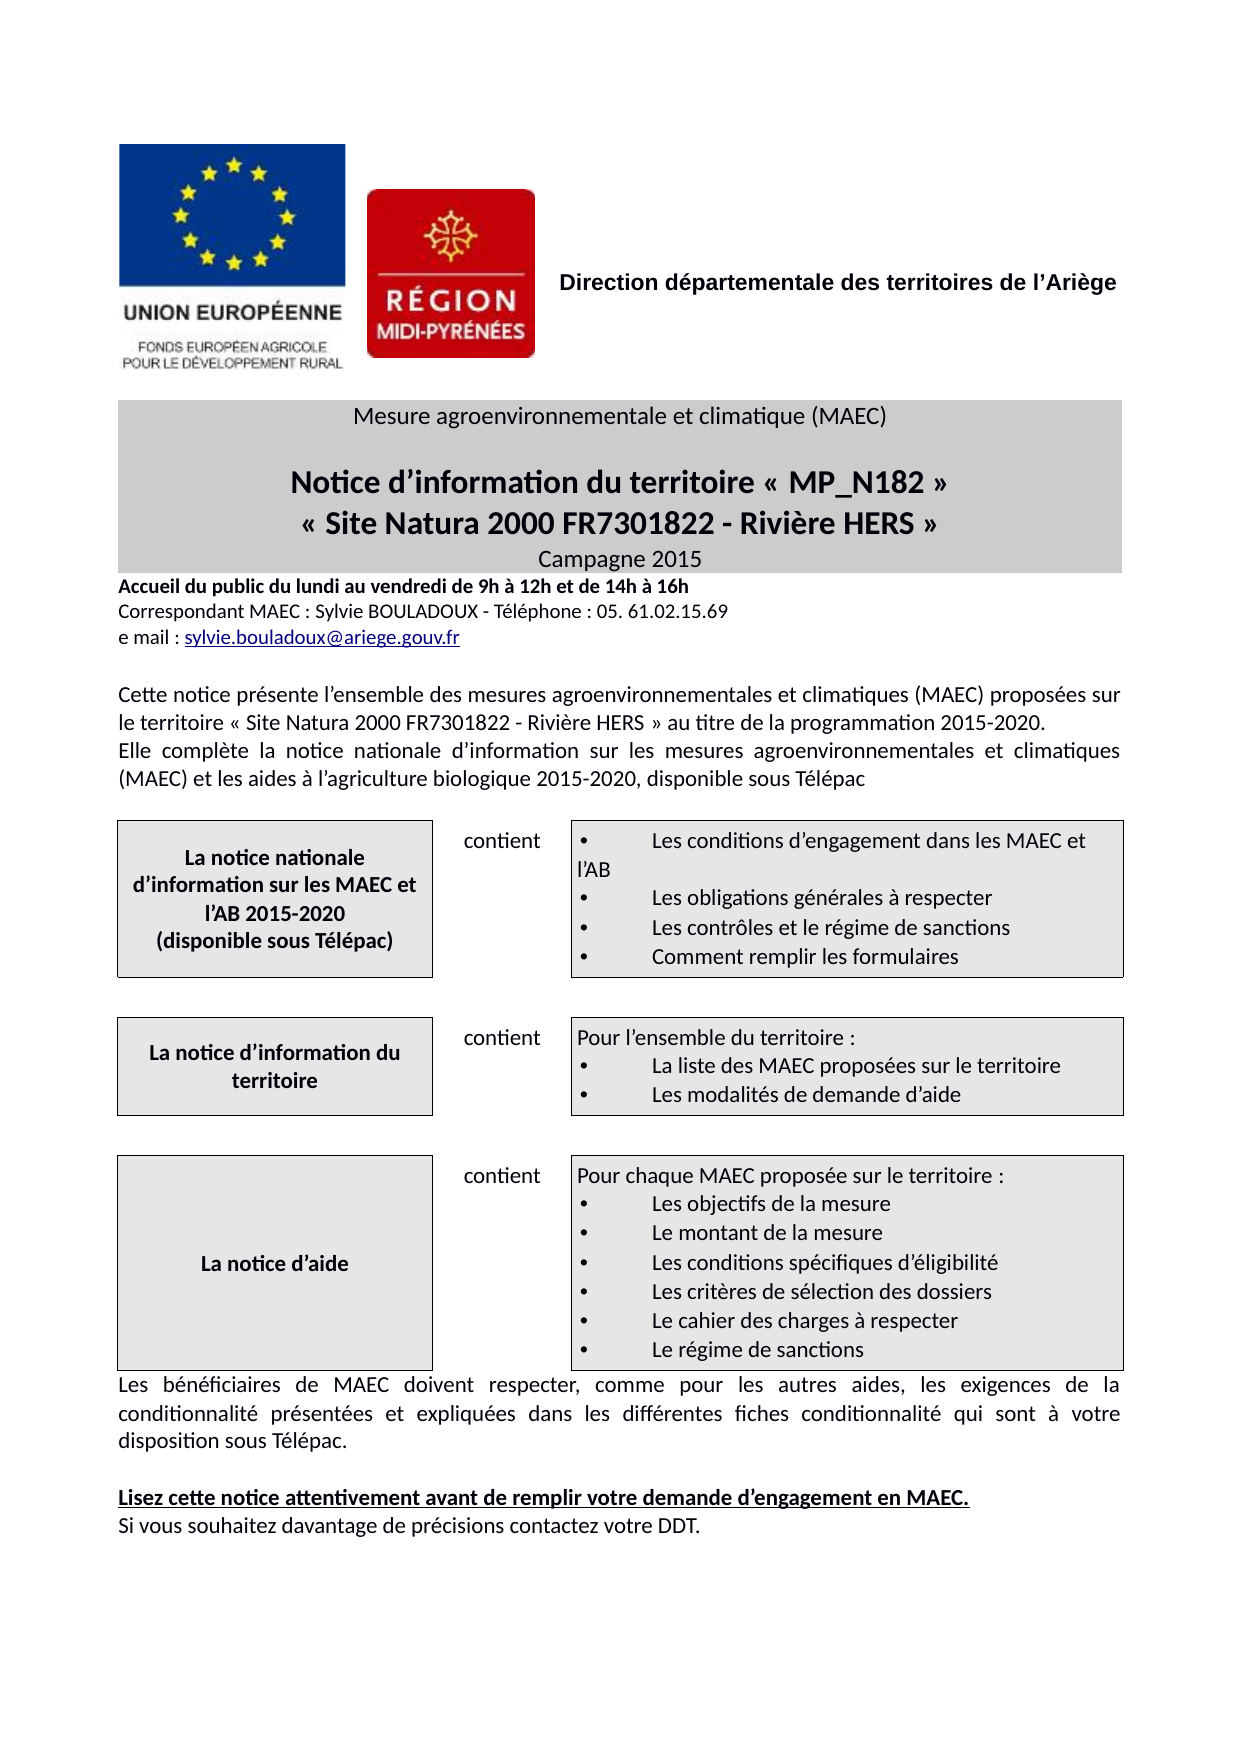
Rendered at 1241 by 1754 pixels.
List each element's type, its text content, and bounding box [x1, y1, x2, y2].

table_cell contient [433, 1155, 571, 1370]
table_cell contient [433, 1017, 571, 1115]
text Si vous souhaitez davantage de précisions contactez votre DDT. [118, 1511, 1122, 1539]
table_cell [433, 1115, 571, 1155]
picture [367, 189, 535, 358]
text Cette notice présente l’ensemble des mesures agroenvironnementales et climatiques (MAEC) proposées sur le territoire « Site Natura 2000 FR7301822 - Rivière HERS » au titre de la programmation 2015-2020. [118, 680, 1122, 736]
text Correspondant MAEC : Sylvie BOULADOUX - T tt T Téléphone : 05. 61.02.15.69 [118, 599, 1122, 624]
table_header La notice nationale d’information sur les MAEC et l’AB 2015-2020 (disponible sous Télépac) [118, 821, 432, 977]
table_cell Pour chaque MAEC proposée sur le territoire : Les objectifs de la mesure Le montant de la mesure Les conditions spécifiques d’éligibilité Les critères de sélection des dossiers Le cahier des charges à respecter Le régime de sanctions [572, 1156, 1123, 1370]
picture [119, 144, 346, 372]
text Les bénéficiaires de MAEC doivent respecter, comme pour les autres aides, les exigences de la conditionnalité présentées et expliquées dans les différentes fiches conditionnalité qui sont à votre disposition sous Télépac. [118, 1371, 1122, 1455]
table_cell [117, 978, 433, 1017]
table_header contient [433, 820, 571, 977]
text Lisez cette notice attentivement avant de remplir votre demande d’engagement en MAEC. [118, 1483, 1122, 1511]
table_cell Pour l’ensemble du territoire : La liste des MAEC proposées sur le territoire Les modalités de demande d’aide [572, 1018, 1123, 1115]
text le mail : sylvie.bouladoux@ariege.gouv.fr [118, 624, 1122, 649]
text Elle complète la notice nationale d’information sur les mesures agroenvironnementales et climatiques (MAEC) et les aides à l’agriculture biologique 2015-2020, disponible sous Télépac [118, 736, 1122, 792]
table_cell [571, 1116, 1123, 1155]
table_cell [433, 977, 571, 1017]
text Accueil du public du lundi au vendredi de 9h à 12h et de 14h à 16h [118, 573, 1122, 599]
table_header Direction départementale des territoires de l’Ariège [555, 147, 1122, 400]
table_header [118, 147, 347, 400]
table_cell La notice d’information du territoire [118, 1018, 432, 1115]
table_cell [117, 1116, 433, 1155]
table_cell [571, 978, 1123, 1017]
table_cell La notice d’aide [118, 1156, 432, 1370]
table_header [347, 147, 555, 400]
table_header Les conditions d’engagement dans les MAEC et l’AB Les obligations générales à respecter Les contrôles et le régime de sanctions Comment remplir les formulaires [572, 821, 1123, 977]
